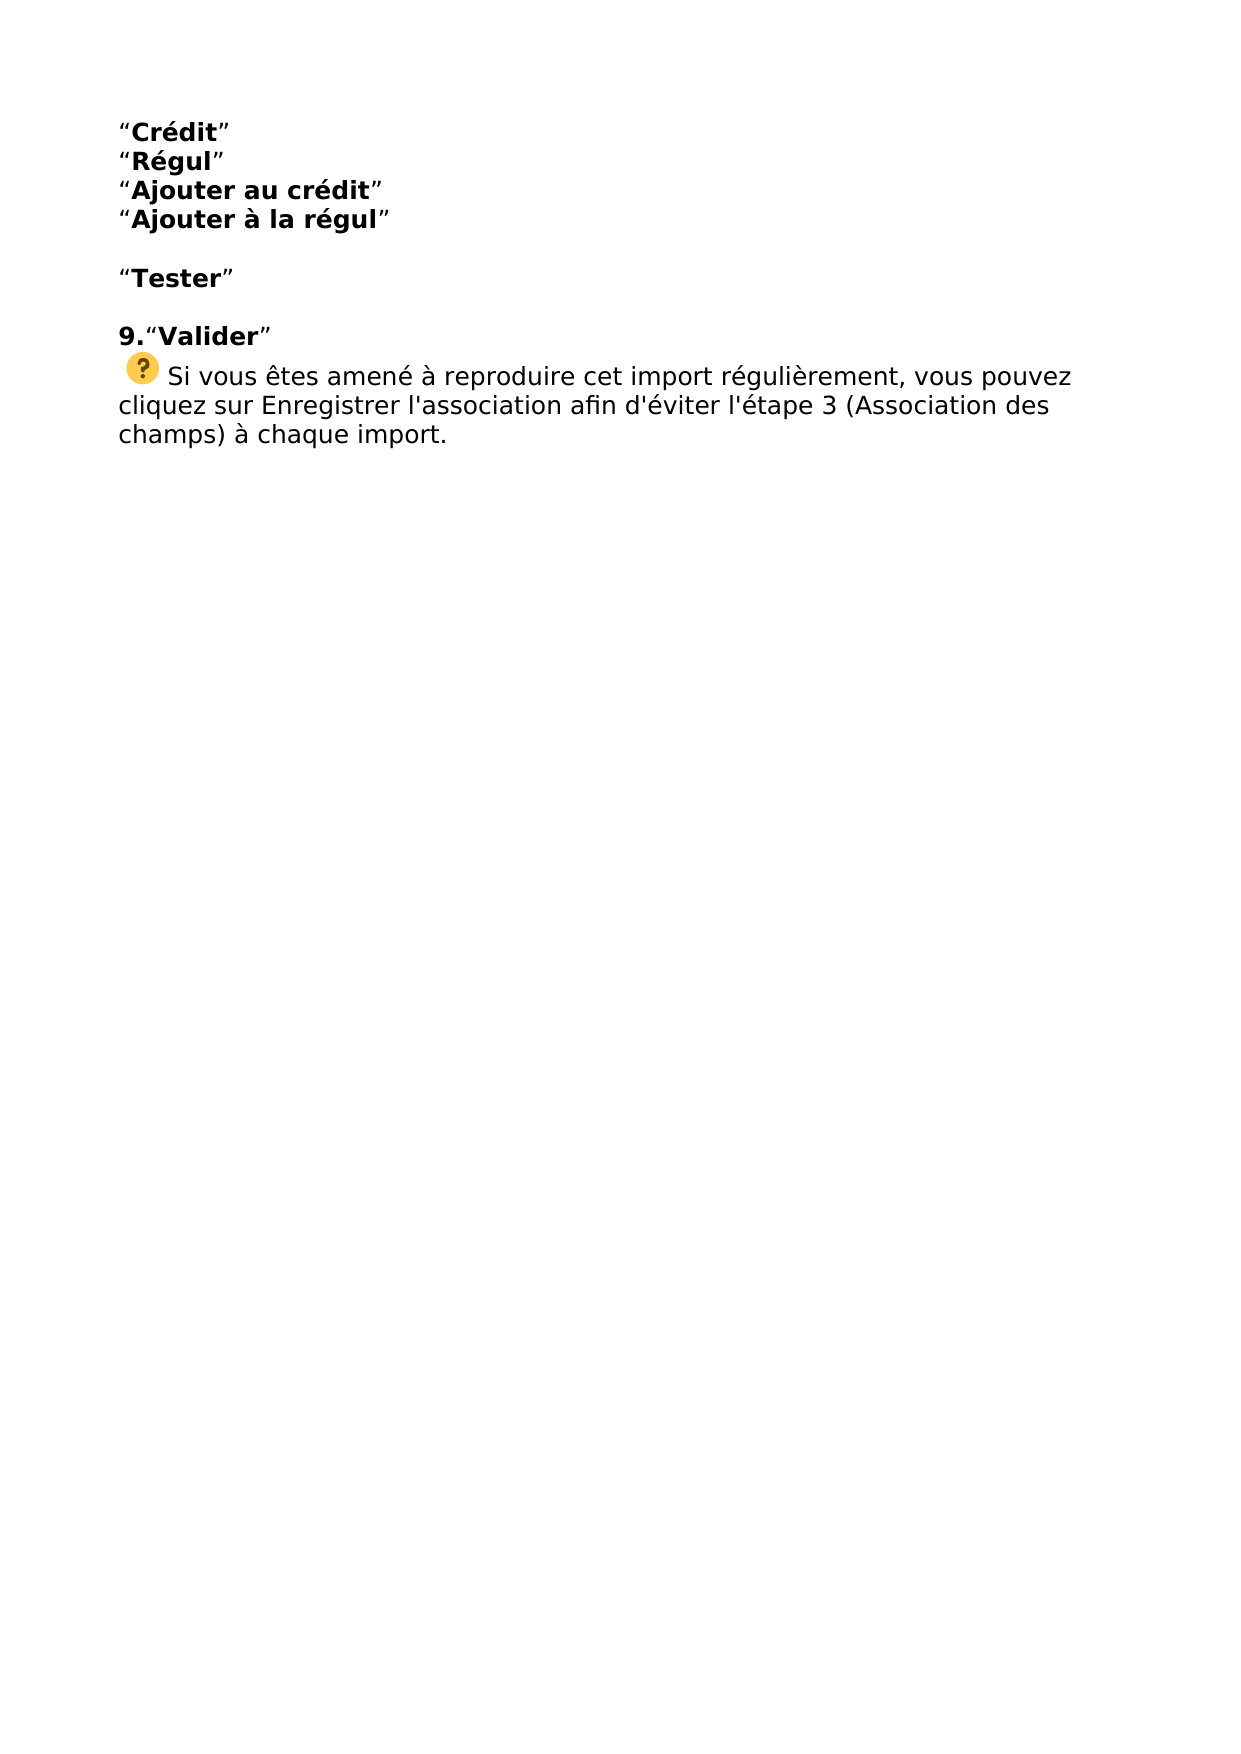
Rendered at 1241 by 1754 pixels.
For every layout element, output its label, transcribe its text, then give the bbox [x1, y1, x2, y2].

text “Crédit” “Régul” “Ajouter au crédit” “Ajouter à la régul” “Tester” 9.“Valider” Si vous êtes amené à reproduire cet import régulièrement, vous pouvez cliquez sur Enregistrer l'association afin d'éviter l'étape 3 (Association des champs) à chaque import. [118, 118, 1122, 449]
